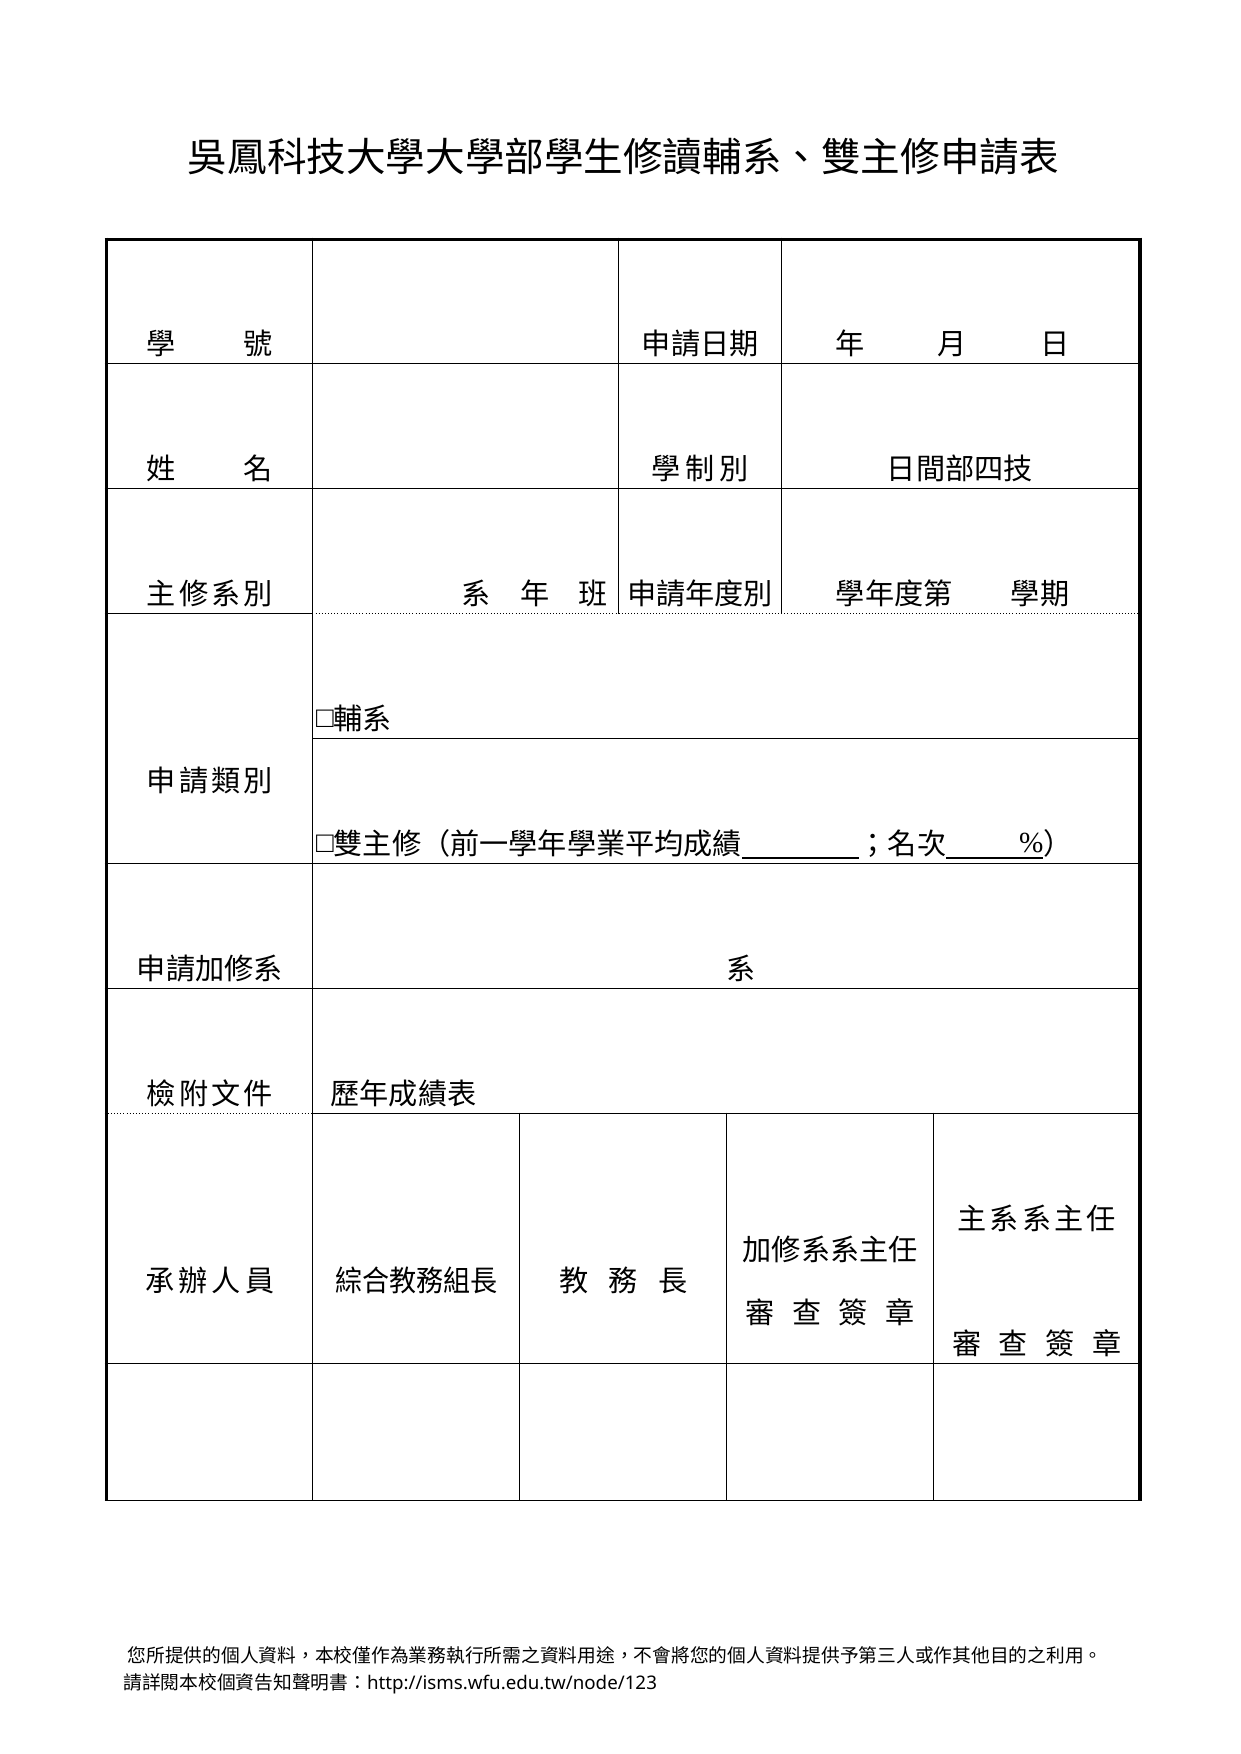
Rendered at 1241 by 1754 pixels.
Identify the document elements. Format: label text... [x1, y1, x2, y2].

table_cell 申請年度別 [619, 489, 781, 612]
table_header 學 號 [108, 241, 312, 362]
table_cell 主修系別 [108, 489, 312, 612]
table_cell [934, 1364, 1138, 1500]
table_cell 綜合教務組長 [313, 1114, 519, 1362]
table_cell 申請加修系 [108, 864, 312, 987]
text 吳鳳科技大學大學部學生修讀輔系、雙主修申請表 [118, 112, 1128, 175]
table_cell 教務長 [520, 1114, 726, 1362]
table_cell [313, 1364, 519, 1500]
table_cell □雙主修（前一學年學業平均成績 ；名次 %） [313, 739, 1138, 862]
table_cell 姓 名 [108, 364, 312, 487]
table_cell 學年度第 學期 [782, 489, 1138, 612]
table_cell 系 年 班 [313, 489, 618, 612]
table_cell [520, 1364, 726, 1500]
table_cell 主系系主任 審 查 簽 章 [934, 1114, 1138, 1362]
table_cell [727, 1364, 933, 1500]
table_cell 加修系系主任 審 查 簽 章 [727, 1114, 933, 1362]
table_cell 申請類別 [108, 614, 312, 862]
table_cell □輔系 [313, 613, 1138, 737]
table_cell 歷年成績表 [313, 989, 1138, 1112]
table_cell 系 [313, 864, 1138, 987]
table_cell 檢附文件 [108, 989, 312, 1112]
table_cell [108, 1364, 312, 1500]
table_header 申請日期 [619, 241, 781, 362]
table_cell 日間部四技 [782, 364, 1138, 487]
table_header [313, 241, 618, 362]
table_cell 學制別 [619, 364, 781, 487]
table_cell 承辦人員 [108, 1113, 312, 1362]
table_cell [313, 364, 618, 487]
table_header 年 月 日 [782, 241, 1138, 362]
